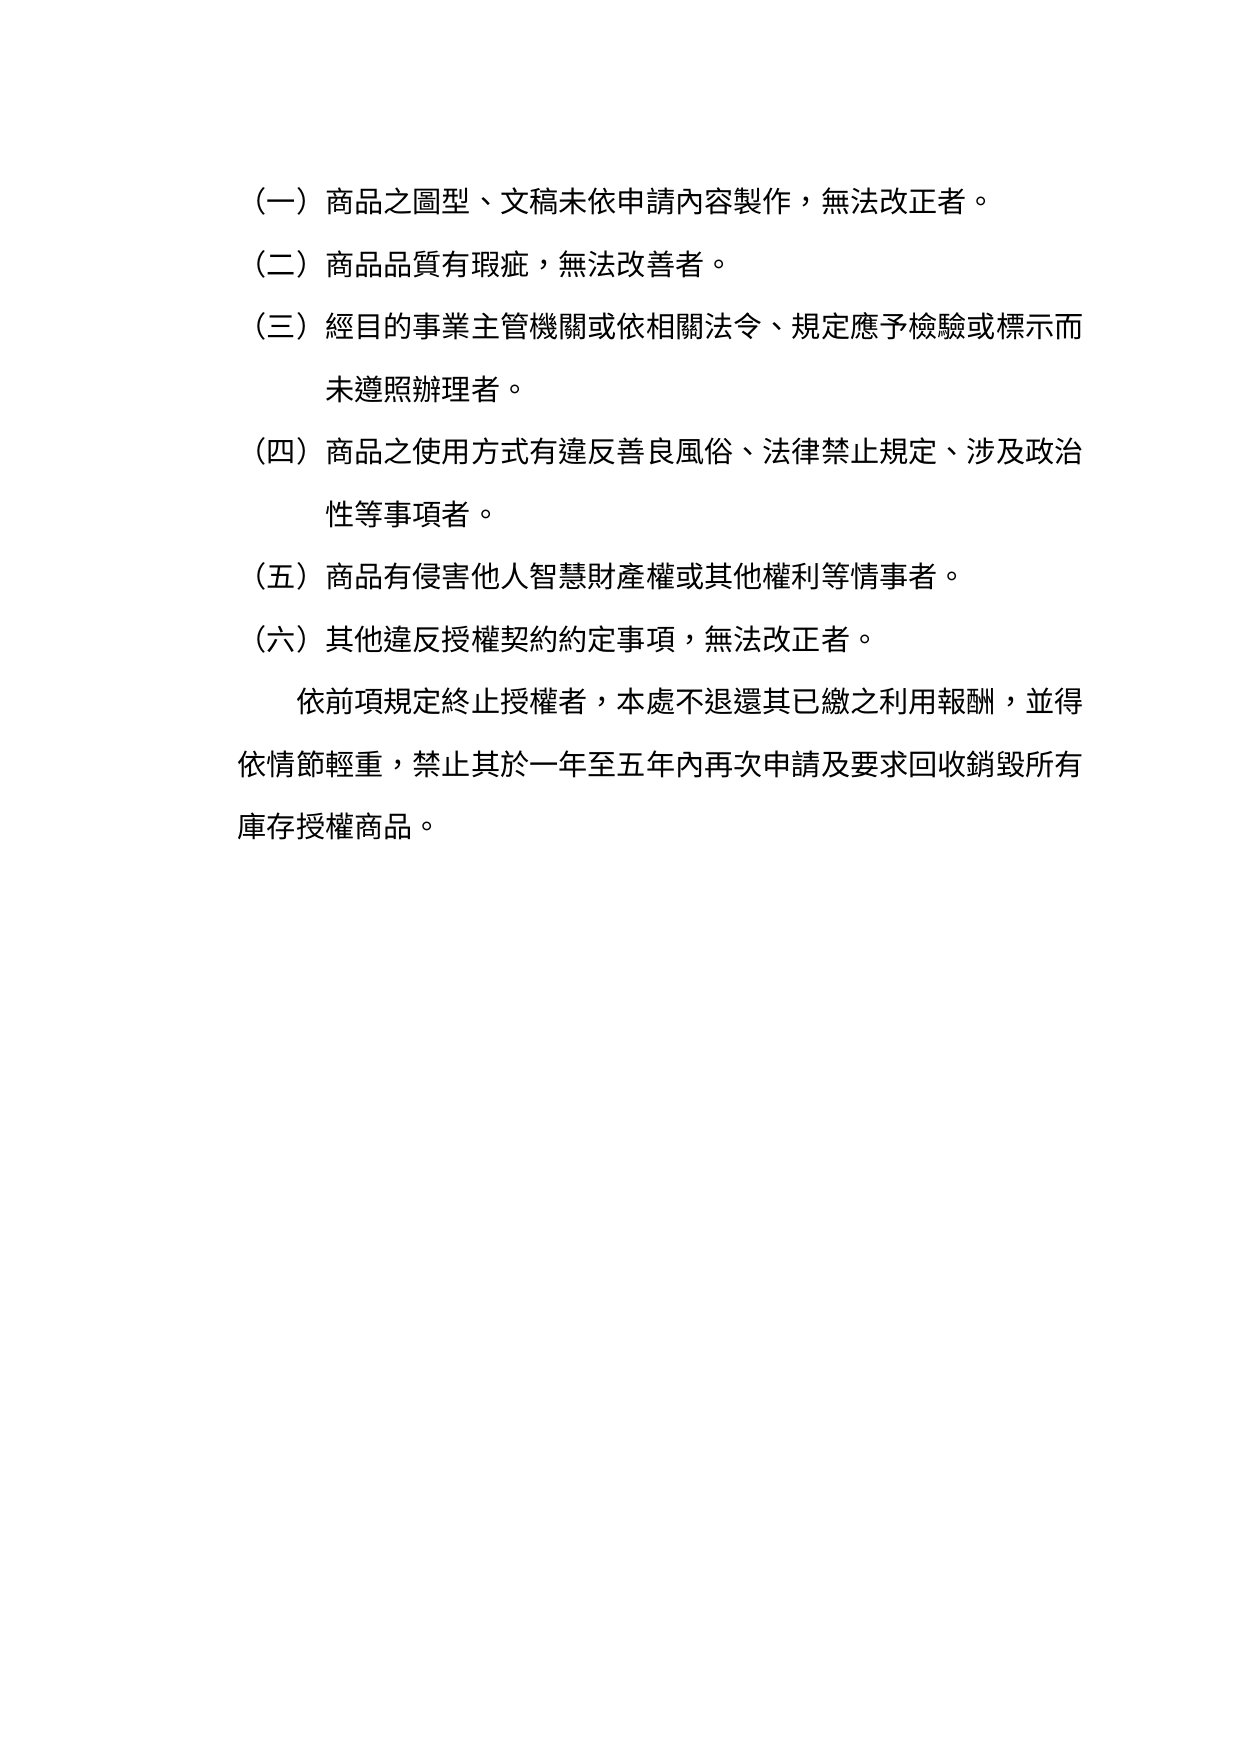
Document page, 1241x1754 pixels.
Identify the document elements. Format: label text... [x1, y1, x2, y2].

text （三）經目的事業主管機關或依相關法令、規定應予檢驗或標示而未遵照辦理者。 [237, 283, 1107, 408]
text （六）其他違反授權契約約定事項，無法改正者。 [237, 596, 1107, 658]
text （四）商品之使用方式有違反善良風俗、法律禁止規定、涉及政治性等事項者。 [237, 408, 1107, 533]
text （五）商品有侵害他人智慧財產權或其他權利等情事者。 [237, 533, 1107, 596]
text （一）商品之圖型、文稿未依申請內容製作，無法改正者。 [237, 158, 1107, 221]
text （二）商品品質有瑕疵，無法改善者。 [237, 221, 1107, 283]
text 依前項規定終止授權者，本處不退還其已繳之利用報酬，並得依情節輕重，禁止其於一年至五年內再次申請及要求回收銷毀所有庫存授權商品。 [237, 658, 1107, 846]
